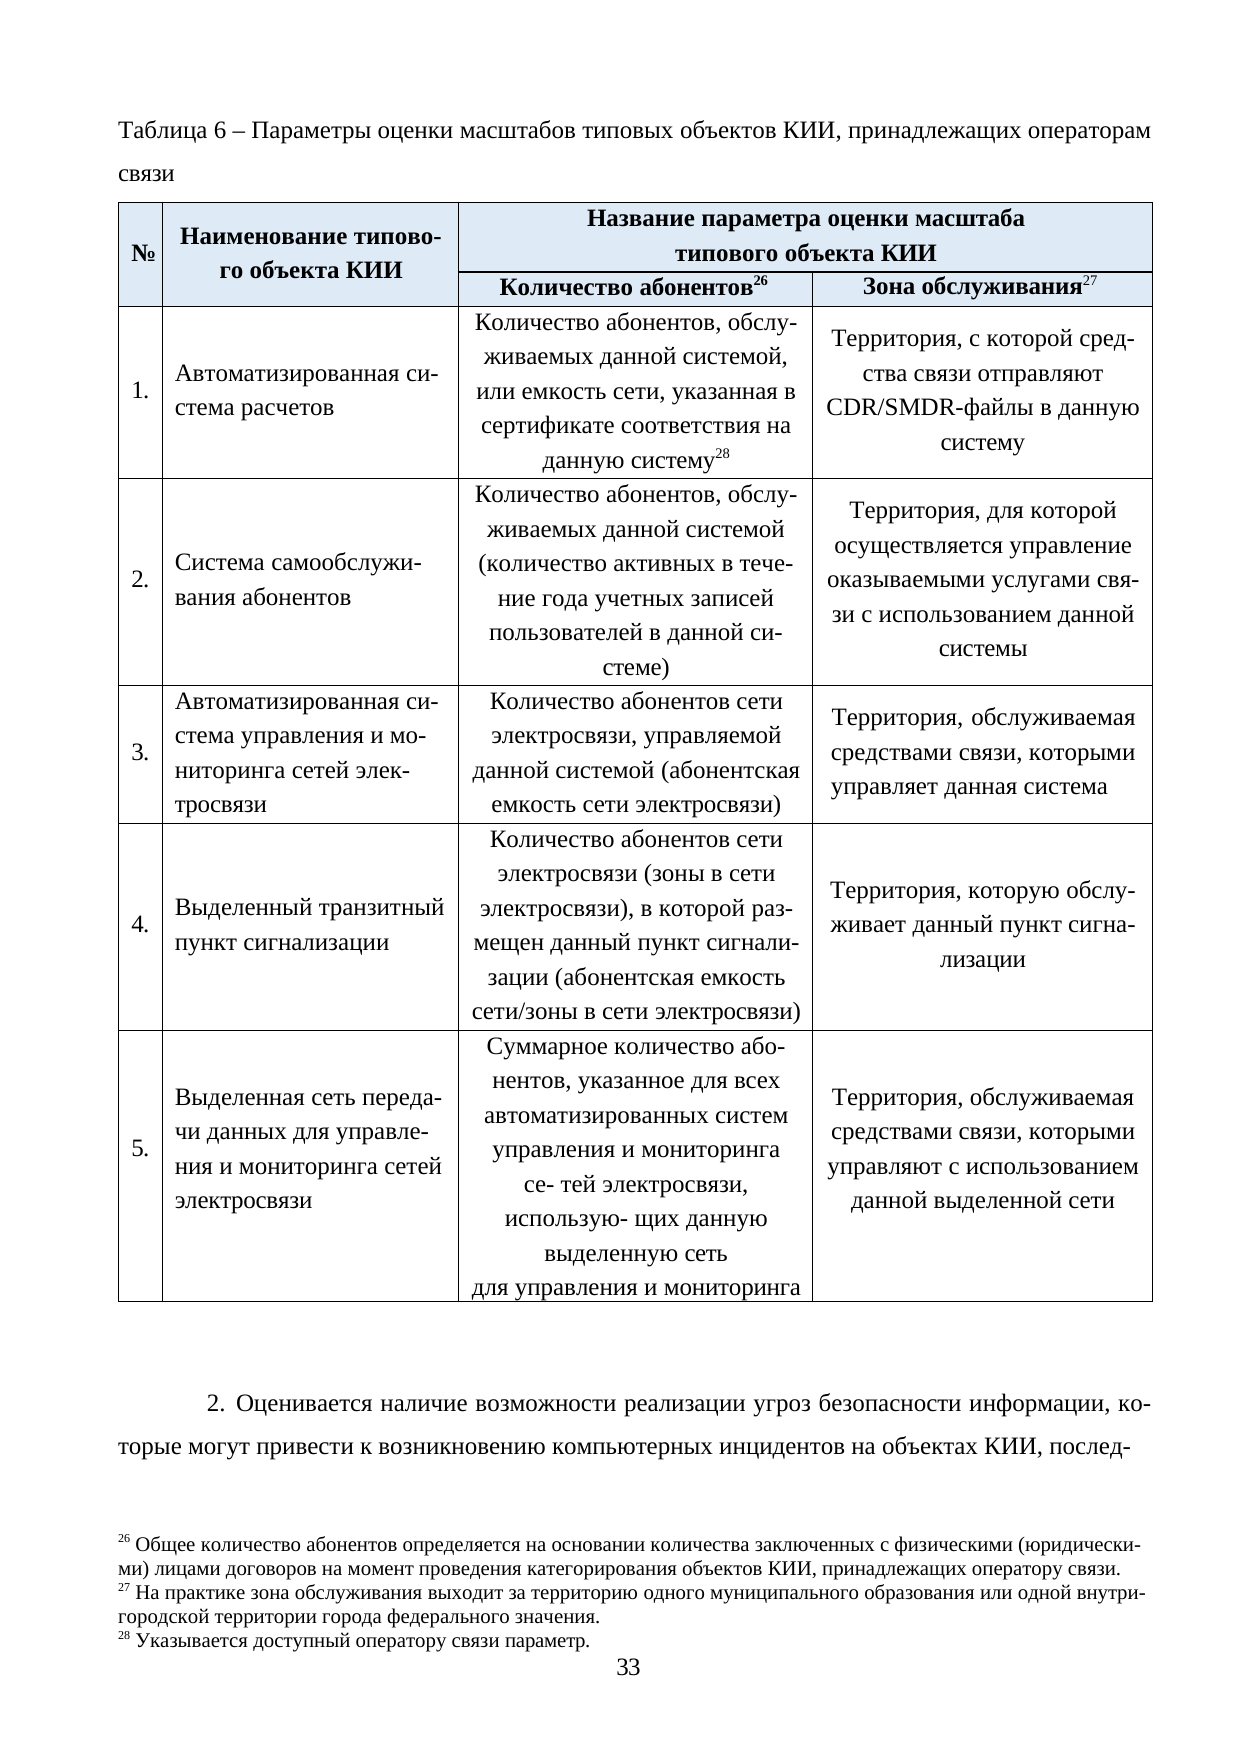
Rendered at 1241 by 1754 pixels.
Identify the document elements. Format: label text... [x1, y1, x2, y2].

table_cell Автоматизированная си- стема управления и мо- ниторинга сетей элек- тросвязи [163, 686, 458, 823]
table_cell Количество абонентов26 [459, 273, 812, 306]
table_cell Территория, обслуживаемая средствами связи, которыми управляет данная система [813, 686, 1152, 823]
table_cell Количество абонентов, обслу- живаемых данной системой, или емкость сети, указанная в сертификате соответствия на данную систему28 [459, 307, 812, 478]
table_cell Выделенная сеть переда- чи данных для управле- ния и мониторинга сетей электросвязи [163, 1031, 458, 1301]
table_header Наименование типово- го объекта КИИ [163, 203, 458, 306]
table_cell Выделенный транзитный пункт сигнализации [163, 824, 458, 1030]
table_cell 2. [119, 479, 162, 685]
text 28 Указывается доступный оператору связи параметр. [118, 1628, 1166, 1652]
table_cell Суммарное количество або- нентов, указанное для всех автоматизированных систем управления и мониторинга се- тей электросвязи, использую- щих данную выделенную сеть для управления и мониторинга [459, 1031, 812, 1301]
table_cell Количество абонентов, обслу- живаемых данной системой (количество активных в тече- ние года учетных записей пользователей в данной си- стеме) [459, 479, 812, 685]
table_cell Территория, для которой осуществляется управление оказываемыми услугами свя- зи с использованием данной системы [813, 479, 1152, 685]
table_header Название параметра оценки масштаба типового объекта КИИ [459, 203, 1152, 271]
table_cell Система самообслужи- вания абонентов [163, 479, 458, 685]
table_cell 4. [119, 824, 162, 1030]
table_cell Автоматизированная си- стема расчетов [163, 307, 458, 478]
text Таблица 6 – Параметры оценки масштабов типовых объектов КИИ, принадлежащих операторам связи [118, 115, 1166, 187]
table_cell Зона обслуживания27 [813, 273, 1152, 306]
table_cell Территория, обслуживаемая средствами связи, которыми управляют с использованием данной выделенной сети [813, 1031, 1152, 1301]
table_cell Количество абонентов сети электросвязи, управляемой данной системой (абонентская емкость сети электросвязи) [459, 686, 812, 823]
table_header № [119, 203, 162, 306]
table_cell Территория, с которой сред- ства связи отправляют CDR/SMDR-файлы в данную систему [813, 307, 1152, 478]
text 26 Общее количество абонентов определяется на основании количества заключенных с физическими (юридически- ми) лицами договоров на момент проведения категорирования объектов КИИ, принадлежащих оператору связи. [118, 1532, 1166, 1580]
table_cell 3. [119, 686, 162, 823]
table_cell 5. [119, 1031, 162, 1301]
list Оценивается наличие возможности реализации угроз безопасности информации, ко- торые могут привести к возникновению компьютерных инцидентов на объектах КИИ, послед- [118, 1388, 1152, 1460]
table_cell Количество абонентов сети электросвязи (зоны в сети электросвязи), в которой раз- мещен данный пункт сигнали- зации (абонентская емкость сети/зоны в сети электросвязи) [459, 824, 812, 1030]
text 27 На практике зона обслуживания выходит за территорию одного муниципального образования или одной внутри- городской территории города федерального значения. [118, 1580, 1166, 1628]
table_cell Территория, которую обслу- живает данный пункт сигна- лизации [813, 824, 1152, 1030]
table_cell 1. [119, 307, 162, 478]
